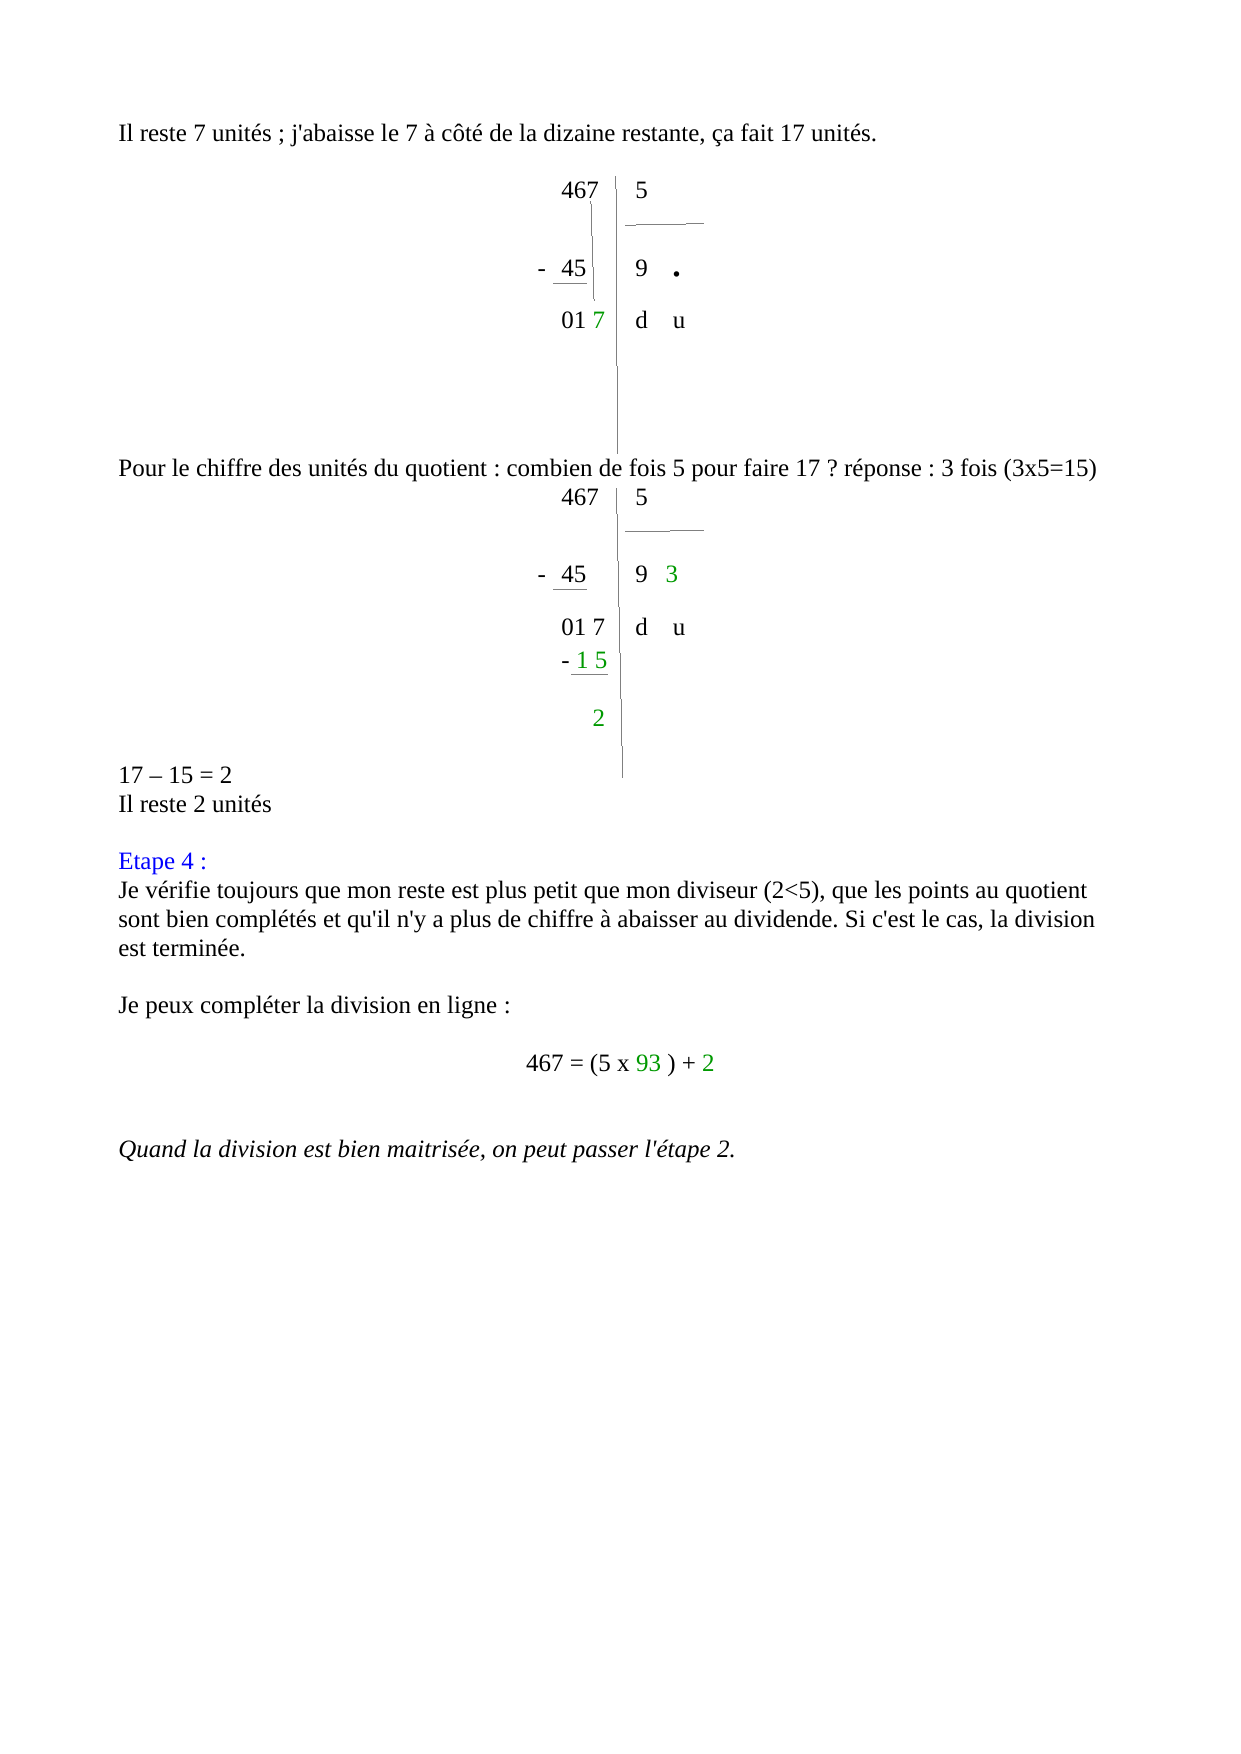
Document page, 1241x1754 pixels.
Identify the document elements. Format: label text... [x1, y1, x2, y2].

text Il reste 7 unités ; j'abaisse le 7 à côté de la dizaine restante, ça fait 17 unités. [118, 118, 1122, 147]
text 2 [118, 703, 621, 731]
text Je peux compléter la division en ligne : [118, 990, 1122, 1019]
text Quand la division est bien maitrisée, on peut passer l'étape 2. [118, 1134, 1122, 1163]
text 467 = (5 x 93 ) + 2 [118, 1048, 1122, 1076]
text d u [617, 286, 1122, 338]
text [622, 703, 1122, 731]
text - 1 5 [118, 645, 1122, 674]
text 467 5 [118, 176, 1122, 204]
text Etape 4 : [118, 846, 1122, 875]
text Il reste 2 unités [118, 789, 1122, 818]
text Pour le chiffre des unités du quotient : combien de fois 5 pour faire 17 ? réponse : 3 fois (3x5=15) [118, 453, 1122, 482]
text 01 7 d u [118, 592, 1122, 645]
text - 45 [118, 233, 616, 286]
text 17 – 15 = 2 [118, 760, 1122, 789]
text 9 . [617, 233, 1122, 286]
text Je vérifie toujours que mon reste est plus petit que mon diviseur (2<5), que les points au quotient sont bien complétés et qu'il n'y a plus de chiffre à abaisser au dividende. Si c'est le cas, la division est terminée. [118, 875, 1122, 961]
text 467 5 [118, 482, 1122, 511]
text - 45 9 3 [118, 540, 1122, 592]
text 01 7 [118, 286, 616, 338]
